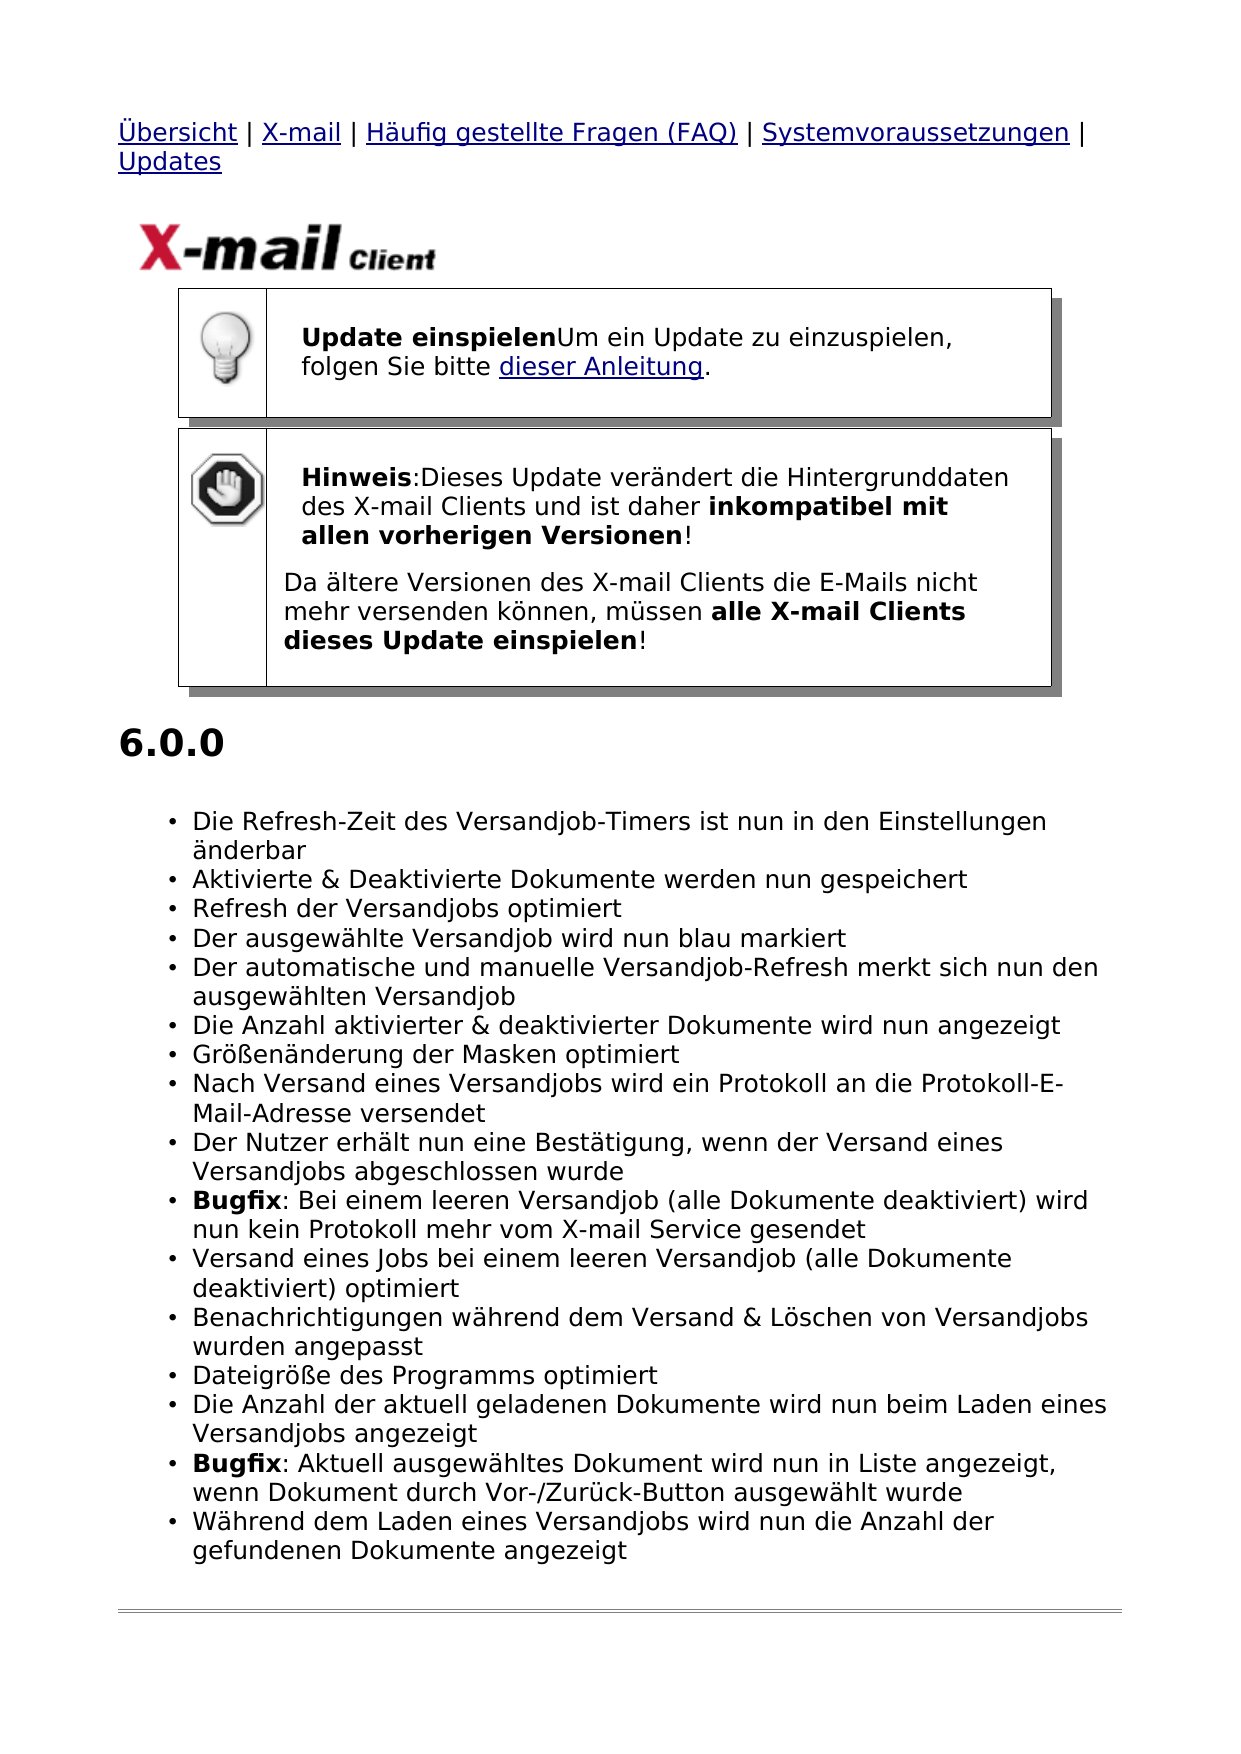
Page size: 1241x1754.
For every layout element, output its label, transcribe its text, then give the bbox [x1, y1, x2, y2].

list Der automatische und manuelle Versandjob-Refresh merkt sich nun den ausgewählten Versandjob [177, 953, 1122, 1011]
list Der Nutzer erhält nun eine Bestätigung, wenn der Versand eines Versandjobs abgeschlossen wurde [177, 1128, 1122, 1186]
list Bugfix: Bei einem leeren Versandjob (alle Dokumente deaktiviert) wird nun kein Protokoll mehr vom X-mail Service gesendet [177, 1186, 1122, 1245]
list Während dem Laden eines Versandjobs wird nun die Anzahl der gefundenen Dokumente angezeigt [177, 1507, 1122, 1566]
list Nach Versand eines Versandjobs wird ein Protokoll an die Protokoll-E-Mail-Adresse versendet [177, 1070, 1122, 1128]
list Versand eines Jobs bei einem leeren Versandjob (alle Dokumente deaktiviert) optimiert [177, 1245, 1122, 1303]
picture [190, 311, 266, 387]
table_header Update einspielenUm ein Update zu einzuspielen, folgen Sie bitte dieser Anleitung. [267, 289, 1051, 417]
list Größenänderung der Masken optimiert [177, 1041, 1122, 1070]
table_header [179, 429, 266, 686]
list Benachrichtigungen während dem Versand & Löschen von Versandjobs wurden angepasst [177, 1303, 1122, 1361]
table_header [179, 289, 266, 417]
table_header Hinweis:Dieses Update verändert die Hintergrunddaten des X-mail Clients und ist daher inkompatibel mit allen vorherigen Versionen! Da ältere Versionen des X-mail Clients die E-Mails nicht mehr versenden können, müssen alle X-mail Clients dieses Update einspielen! [267, 429, 1051, 686]
subtitle 6.0.0 [118, 722, 1122, 765]
list Die Anzahl aktivierter & deaktivierter Dokumente wird nun angezeigt [177, 1011, 1122, 1041]
list Refresh der Versandjobs optimiert [177, 895, 1122, 924]
list Der ausgewählte Versandjob wird nun blau markiert [177, 924, 1122, 953]
list Die Refresh-Zeit des Versandjob-Timers ist nun in den Einstellungen änderbar [177, 807, 1122, 866]
list Die Anzahl der aktuell geladenen Dokumente wird nun beim Laden eines Versandjobs angezeigt [177, 1391, 1122, 1449]
picture [190, 451, 266, 527]
list Aktivierte & Deaktivierte Dokumente werden nun gespeichert [177, 866, 1122, 895]
list Bugfix: Aktuell ausgewähltes Dokument wird nun in Liste angezeigt, wenn Dokument durch Vor-/Zurück-Button ausgewählt wurde [177, 1449, 1122, 1507]
list Dateigröße des Programms optimiert [177, 1361, 1122, 1391]
picture [118, 188, 439, 275]
text Übersicht | X-mail | Häufig gestellte Fragen (FAQ) | Systemvoraussetzungen | Updates [118, 118, 1122, 176]
